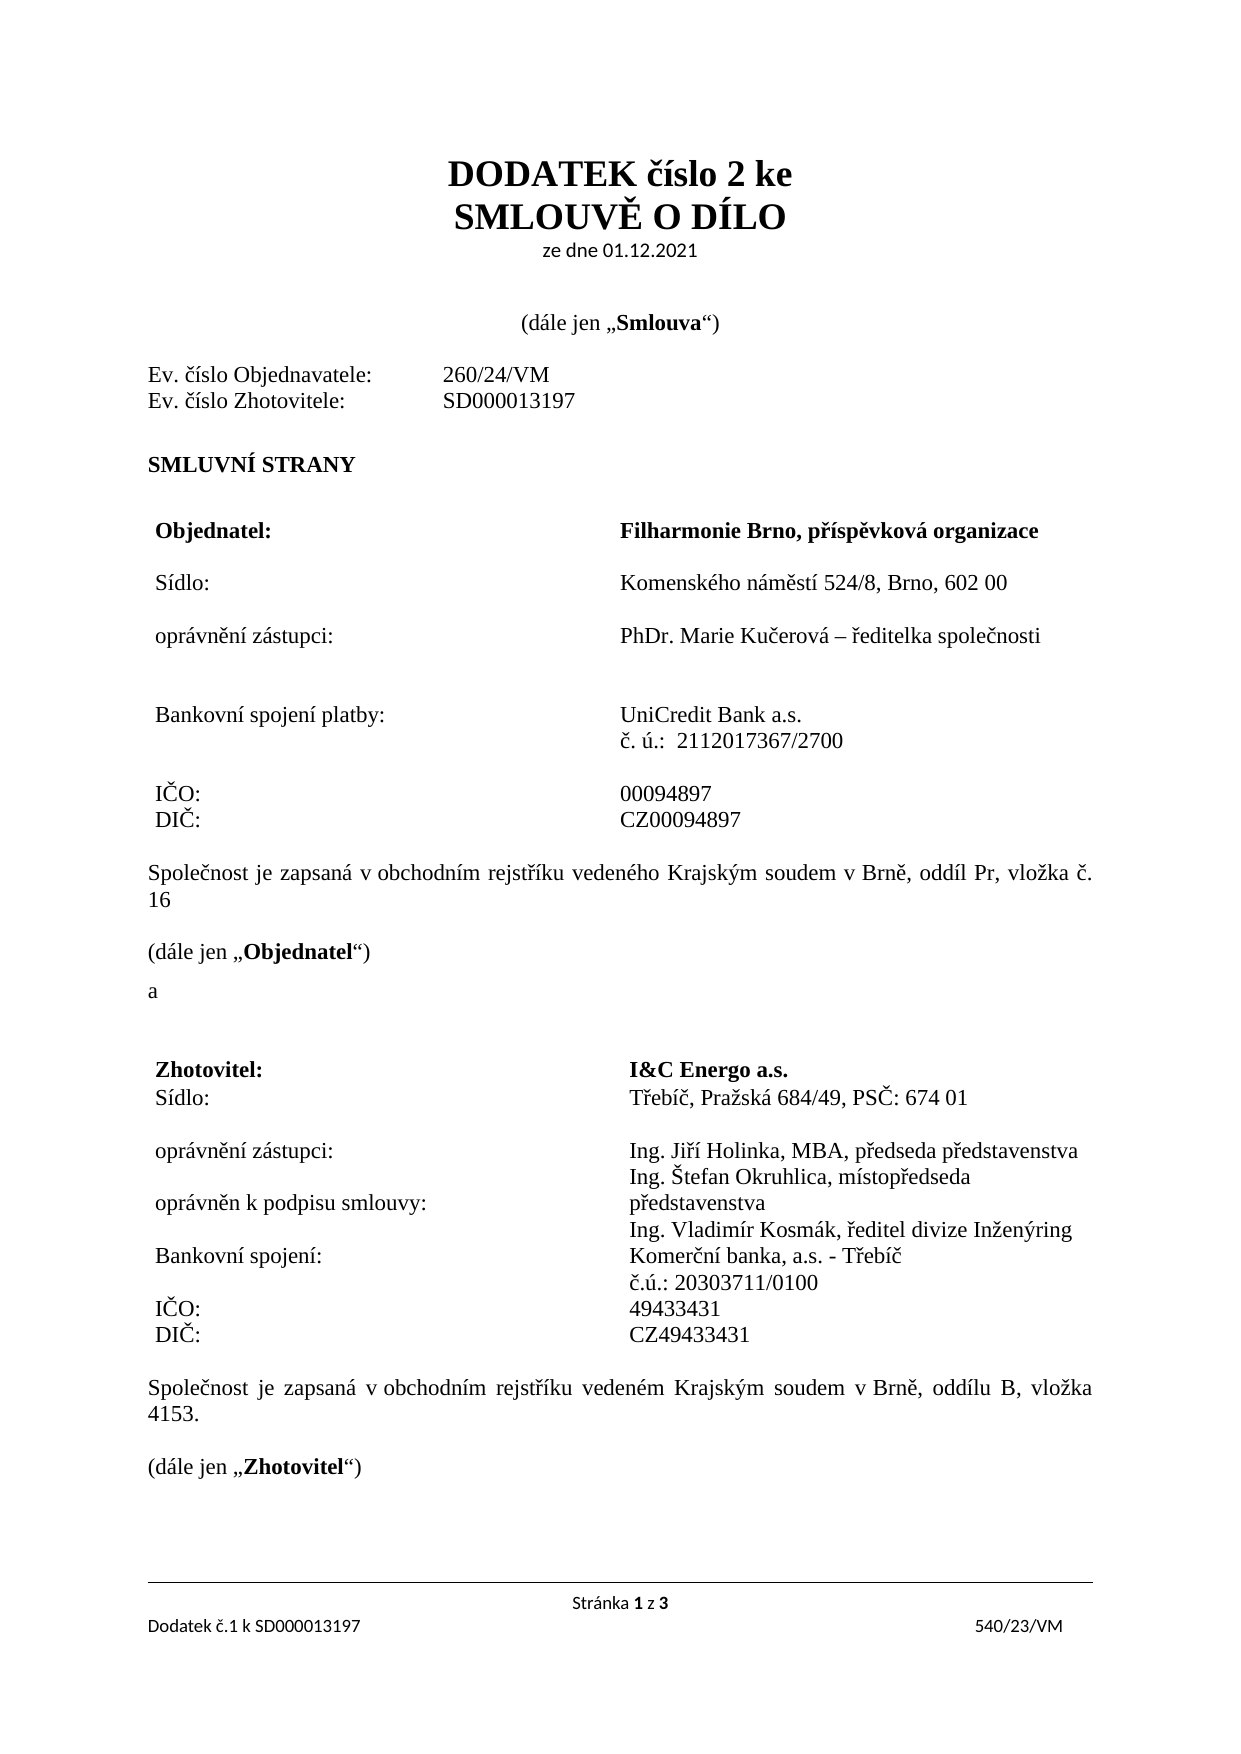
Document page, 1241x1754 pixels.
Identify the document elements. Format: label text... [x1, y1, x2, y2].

table_cell oprávnění zástupci: oprávněn k podpisu smlouvy: [148, 1110, 622, 1242]
table_cell [613, 596, 1085, 622]
text Ev. číslo Zhotovitele: SD000013197 [148, 388, 1093, 414]
text Ev. číslo Objednavatele: 260/24/VM [148, 361, 1093, 388]
text Společnost je zapsaná v obchodním rejstříku vedeného Krajským soudem v Brně, oddíl Pr, vložka č. 16 [148, 859, 1093, 912]
table_cell oprávnění zástupci: [148, 622, 613, 675]
table_cell Komerční banka, a.s. - Třebíč č.ú.: 20303711/0100 [622, 1242, 1103, 1295]
table_cell DIČ: [148, 1321, 622, 1348]
table_cell UniCredit Bank a.s. č. ú.: 2112017367/2700 [613, 701, 1085, 780]
subtitle SMLUVNÍ STRANY [77, 451, 1093, 478]
table_cell DIČ: [148, 807, 613, 833]
table_cell Sídlo: [148, 1084, 622, 1110]
table_header Zhotovitel: [148, 1030, 622, 1084]
table_cell 00094897 [613, 780, 1085, 807]
table_cell Bankovní spojení: [148, 1242, 622, 1295]
table_cell [148, 596, 613, 622]
table_header Objednatel: [148, 490, 613, 569]
table_cell PhDr. Marie Kučerová – ředitelka společnosti [613, 622, 1085, 675]
text (dále jen „Smlouva“) [148, 308, 1093, 335]
table_cell Komenského náměstí 524/8, Brno, 602 00 [613, 569, 1085, 596]
text SMLOUVĚ O DÍLO [148, 194, 1093, 237]
table_header Filharmonie Brno, příspěvková organizace [613, 490, 1085, 569]
text Společnost je zapsaná v obchodním rejstříku vedeném Krajským soudem v Brně, oddílu B, vložka 4153. [148, 1374, 1093, 1427]
table_cell Ing. Jiří Holinka, MBA, předseda představenstva Ing. Štefan Okruhlica, místopředseda představenstva Ing. Vladimír Kosmák, ředitel divize Inženýring [622, 1110, 1103, 1242]
text (dále jen „Zhotovitel“) [148, 1453, 1093, 1479]
text a [148, 977, 1093, 1003]
table_cell IČO: [148, 1295, 622, 1321]
table_cell IČO: [148, 780, 613, 807]
table_cell Sídlo: [148, 569, 613, 596]
text ze dne 01.12.2021 [148, 237, 1093, 263]
table_cell CZ00094897 [613, 807, 1085, 833]
table_cell Třebíč, Pražská 684/49, PSČ: 674 01 [622, 1084, 1103, 1110]
table_cell [148, 675, 613, 701]
table_header I&C Energo a.s. [622, 1030, 1103, 1084]
table_cell Bankovní spojení platby: [148, 701, 613, 780]
table_cell CZ49433431 [622, 1321, 1103, 1348]
table_cell 49433431 [622, 1295, 1103, 1321]
text DODATEK číslo 2 ke [148, 151, 1093, 194]
text (dále jen „Objednatel“) [148, 938, 1093, 965]
table_cell [613, 675, 1085, 701]
